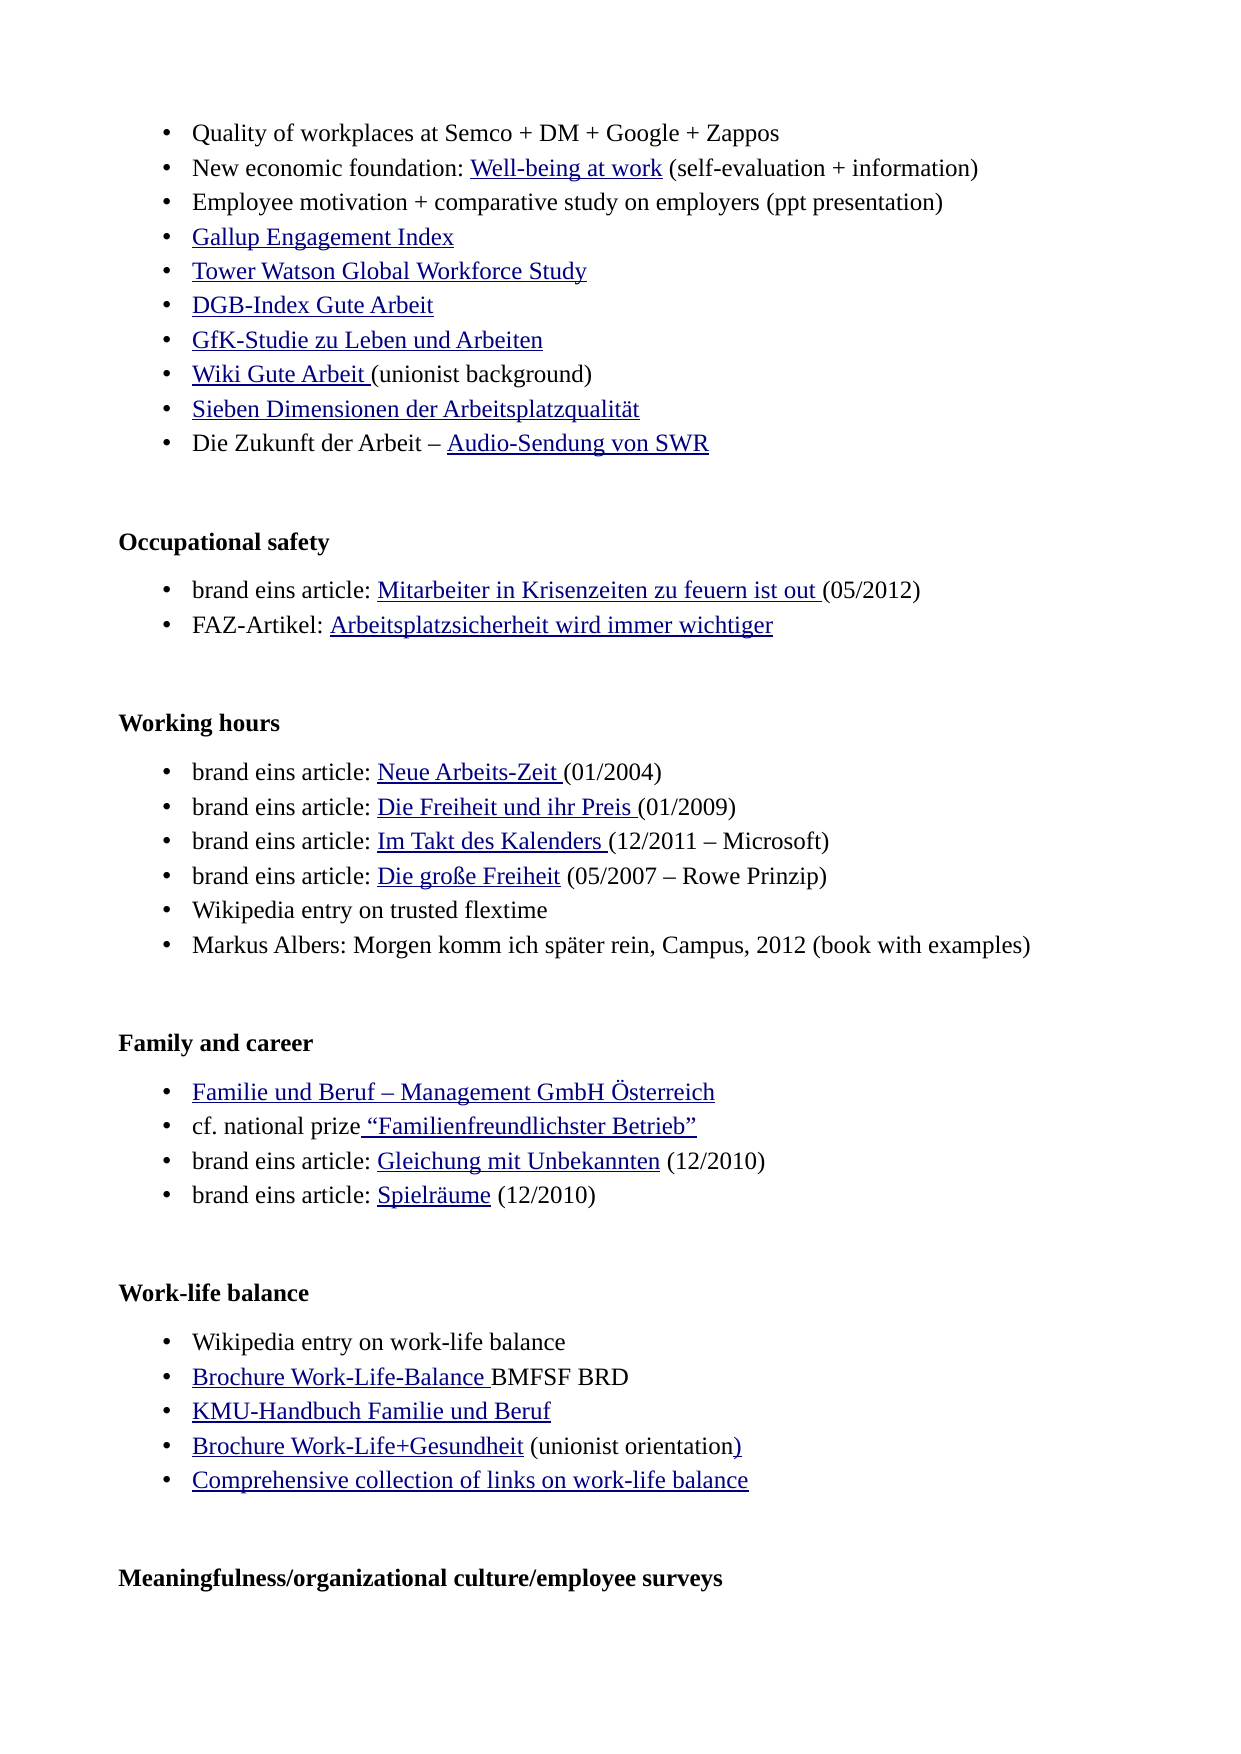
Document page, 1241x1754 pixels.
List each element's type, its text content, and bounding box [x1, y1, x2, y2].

list Wikipedia entry on work-life balance [162, 1327, 1122, 1356]
list Brochure Work-Life-Balance BMFSF BRD [162, 1362, 1122, 1391]
list Markus Albers: Morgen komm ich später rein, Campus, 2012 (book with examples) [162, 930, 1122, 958]
list Die Zukunft der Arbeit – Audio-Sendung von SWR [162, 428, 1122, 457]
list Wikipedia entry on trusted flextime [162, 895, 1122, 924]
list brand eins article: Die Freiheit und ihr Preis (01/2009) [162, 792, 1122, 821]
list DGB-Index Gute Arbeit [162, 291, 1122, 319]
list Brochure Work-Life+Gesundheit (unionist orientation) [162, 1431, 1122, 1460]
list GfK-Studie zu Leben und Arbeiten [162, 325, 1122, 354]
list brand eins article: Die große Freiheit (05/2007 – Rowe Prinzip) [162, 861, 1122, 889]
list Employee motivation + comparative study on employers (ppt presentation) [162, 187, 1122, 216]
list brand eins article: Im Takt des Kalenders (12/2011 – Microsoft) [162, 826, 1122, 855]
list FAZ-Artikel: Arbeitsplatzsicherheit wird immer wichtiger [162, 610, 1122, 639]
list Quality of workplaces at Semco + DM + Google + Zappos [162, 118, 1122, 147]
list brand eins article: Gleichung mit Unbekannten (12/2010) [162, 1146, 1122, 1174]
list cf. national prize “Familienfreundlichster Betrieb” [162, 1111, 1122, 1140]
list brand eins article: Mitarbeiter in Krisenzeiten zu feuern ist out (05/2012) [162, 576, 1122, 604]
text Work-life balance [118, 1278, 1122, 1307]
text Occupational safety [118, 527, 1122, 555]
list Sieben Dimensionen der Arbeitsplatzqualität [162, 394, 1122, 423]
list New economic foundation: Well-being at work (self-evaluation + information) [162, 153, 1122, 181]
list Gallup Engagement Index [162, 222, 1122, 250]
list brand eins article: Neue Arbeits-Zeit (01/2004) [162, 757, 1122, 786]
text Family and career [118, 1028, 1122, 1057]
list Wiki Gute Arbeit (unionist background) [162, 359, 1122, 388]
text Meaningfulness/organizational culture/employee surveys [118, 1563, 1122, 1592]
list Comprehensive collection of links on work-life balance [162, 1465, 1122, 1494]
list Tower Watson Global Workforce Study [162, 256, 1122, 285]
list brand eins article: Spielräume (12/2010) [162, 1180, 1122, 1209]
text Working hours [118, 708, 1122, 737]
list KMU-Handbuch Familie und Beruf [162, 1396, 1122, 1425]
list Familie und Beruf – Management GmbH Österreich [162, 1077, 1122, 1106]
